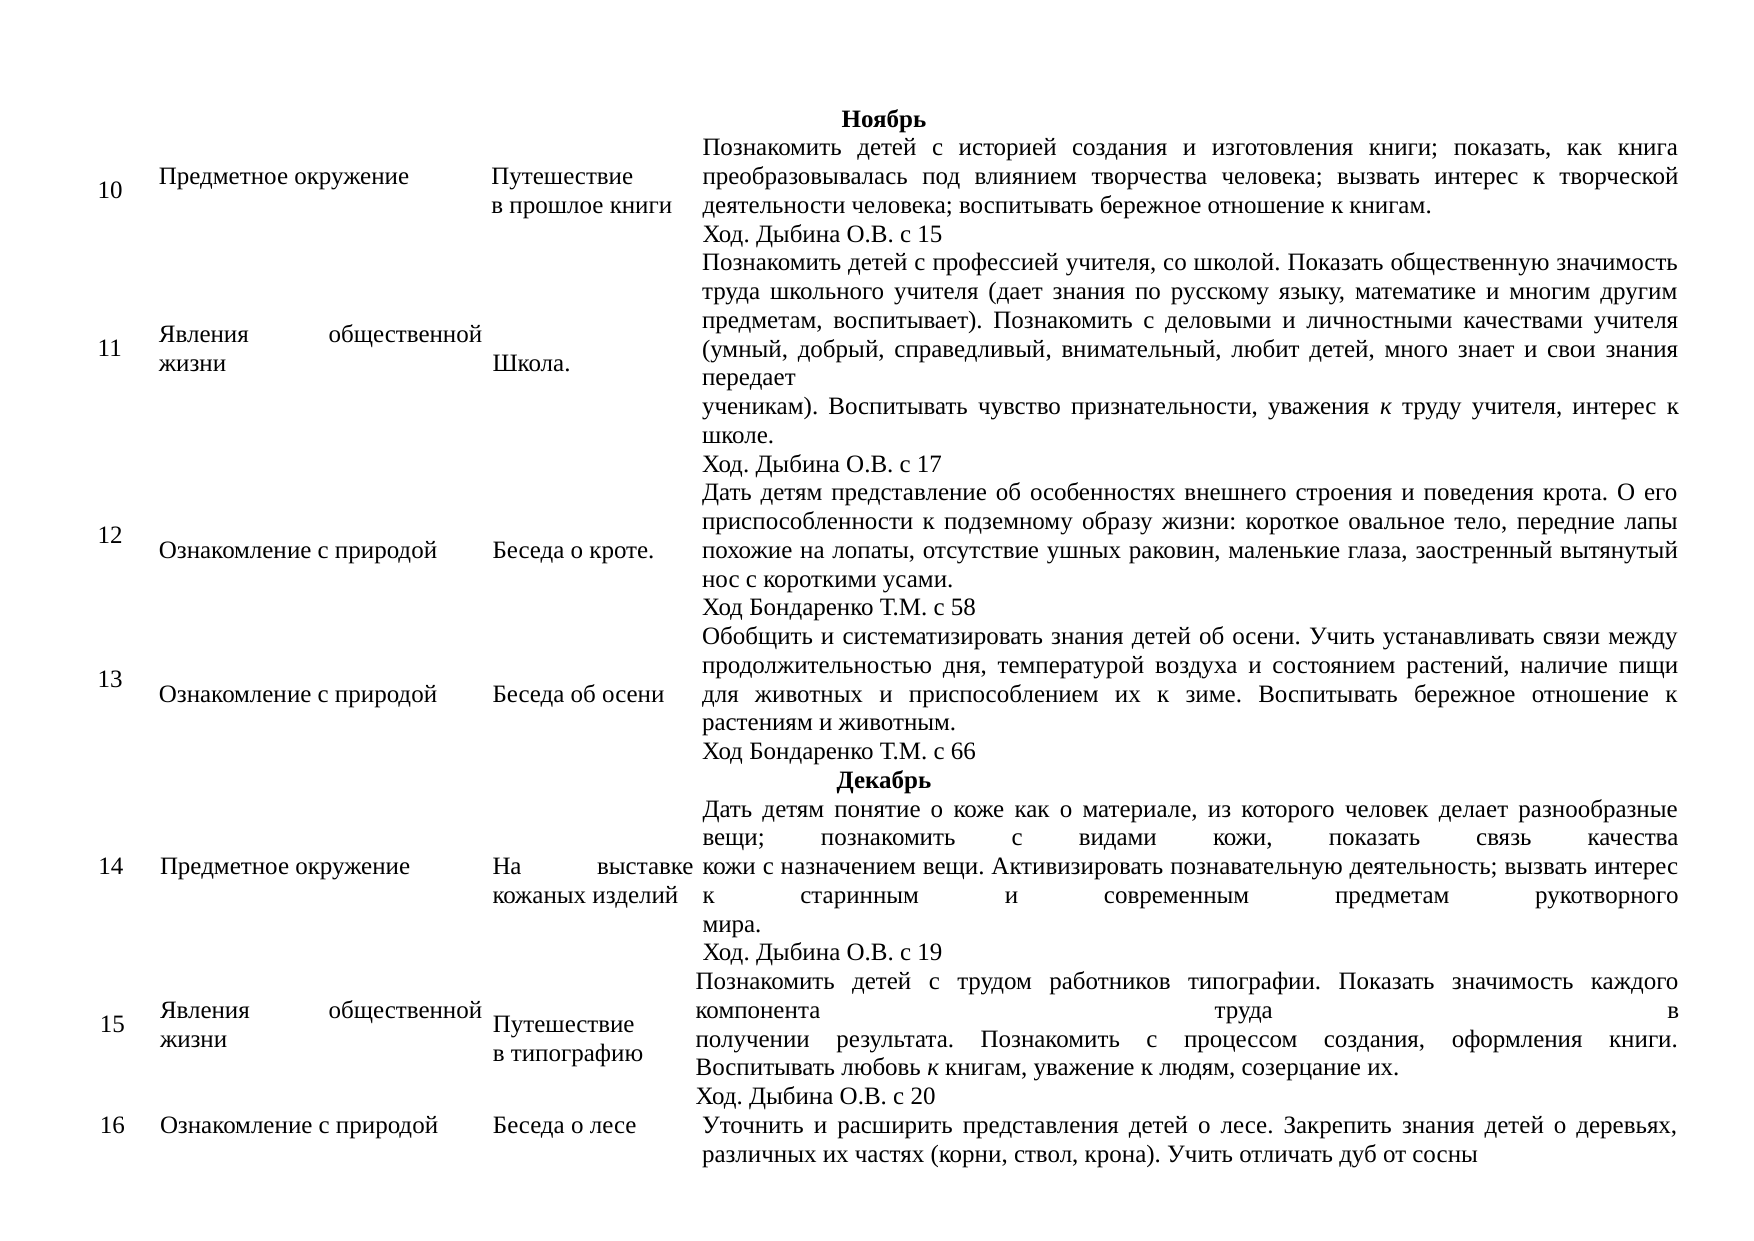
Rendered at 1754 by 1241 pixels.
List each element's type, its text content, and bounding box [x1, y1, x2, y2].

table_cell На выставке кожаных изделий [483, 794, 694, 966]
table_cell Предметное окружение [151, 794, 483, 966]
table_cell Явления общественной жизни [151, 966, 483, 1110]
table_cell Уточнить и расширить представления детей о лесе. Закрепить знания детей о деревьях, различных их частях (корни, ствол, крона). Учить отличать дуб от сосны [694, 1110, 1680, 1168]
table_cell 12 [88, 478, 151, 621]
table_cell Обобщить и систематизировать знания детей об осени. Учить устанавливать связи между продолжительностью дня, температурой воздуха и состоянием растений, наличие пищи для животных и приспособлением их к зиме. Воспитывать бережное отношение к растениям и животным. Ход Бондаренко Т.М. с 66 [694, 621, 1680, 765]
table_header Ноябрь [88, 104, 1680, 132]
table_cell Дать детям понятие о коже как о материале, из которого человек делает разнообразные вещи; познакомить с видами кожи, показать связь качества кожи с назначением вещи. Активизировать познавательную деятельность; вызвать интерес к старинным и современным предметам рукотворного мира. Ход. Дыбина О.В. с 19 [694, 794, 1680, 966]
table_cell Познакомить детей с трудом работников типографии. Показать значимость каждого компонента труда в получении результата. Познакомить с процессом создания, оформления книги. Воспитывать любовь к книгам, уважение к людям, созерцание их. Ход. Дыбина О.В. с 20 [694, 966, 1680, 1110]
table_cell 13 [88, 621, 151, 765]
table_cell Дать детям представление об особенностях внешнего строения и поведения крота. О его приспособленности к подземному образу жизни: короткое овальное тело, передние лапы похожие на лопаты, отсутствие ушных раковин, маленькие глаза, заостренный вытянутый нос с короткими усами. Ход Бондаренко Т.М. с 58 [694, 478, 1680, 621]
table_cell 15 [88, 966, 151, 1110]
table_cell Познакомить детей с профессией учителя, со школой. Показать общественную значимость труда школьного учителя (дает знания по русскому языку, математике и многим другим предметам, воспитывает). Познакомить с деловыми и личностными качествами учителя (умный, добрый, справедливый, внимательный, любит детей, много знает и свои знания передает ученикам). Воспитывать чувство признательности, уважения к труду учителя, интерес к школе. Ход. Дыбина О.В. с 17 [694, 248, 1680, 477]
table_cell 16 [88, 1110, 151, 1168]
table_cell Беседа о лесе [483, 1110, 694, 1168]
table_cell 11 [88, 248, 151, 477]
table_cell 14 [88, 794, 151, 966]
table_cell Беседа об осени [483, 621, 694, 765]
table_cell Познакомить детей с историей создания и изготовления книги; показать, как книга преобразовывалась под влиянием творчества человека; вызвать интерес к творческой деятельности человека; воспитывать бережное отношение к книгам. Ход. Дыбина О.В. с 15 [694, 133, 1680, 247]
table_cell Ознакомление с природой [151, 621, 483, 765]
table_cell Ознакомление с природой [151, 1110, 483, 1168]
table_cell Путешествие в прошлое книги [483, 133, 694, 247]
table_cell Школа. [483, 248, 694, 477]
table_cell Путешествие в типографию [483, 966, 694, 1110]
table_cell 10 [88, 133, 151, 247]
table_cell Беседа о кроте. [483, 478, 694, 621]
table_cell Предметное окружение [151, 133, 483, 247]
table_cell Декабрь [88, 765, 1680, 794]
table_cell Ознакомление с природой [151, 478, 483, 621]
table_cell Явления общественной жизни [151, 248, 483, 477]
